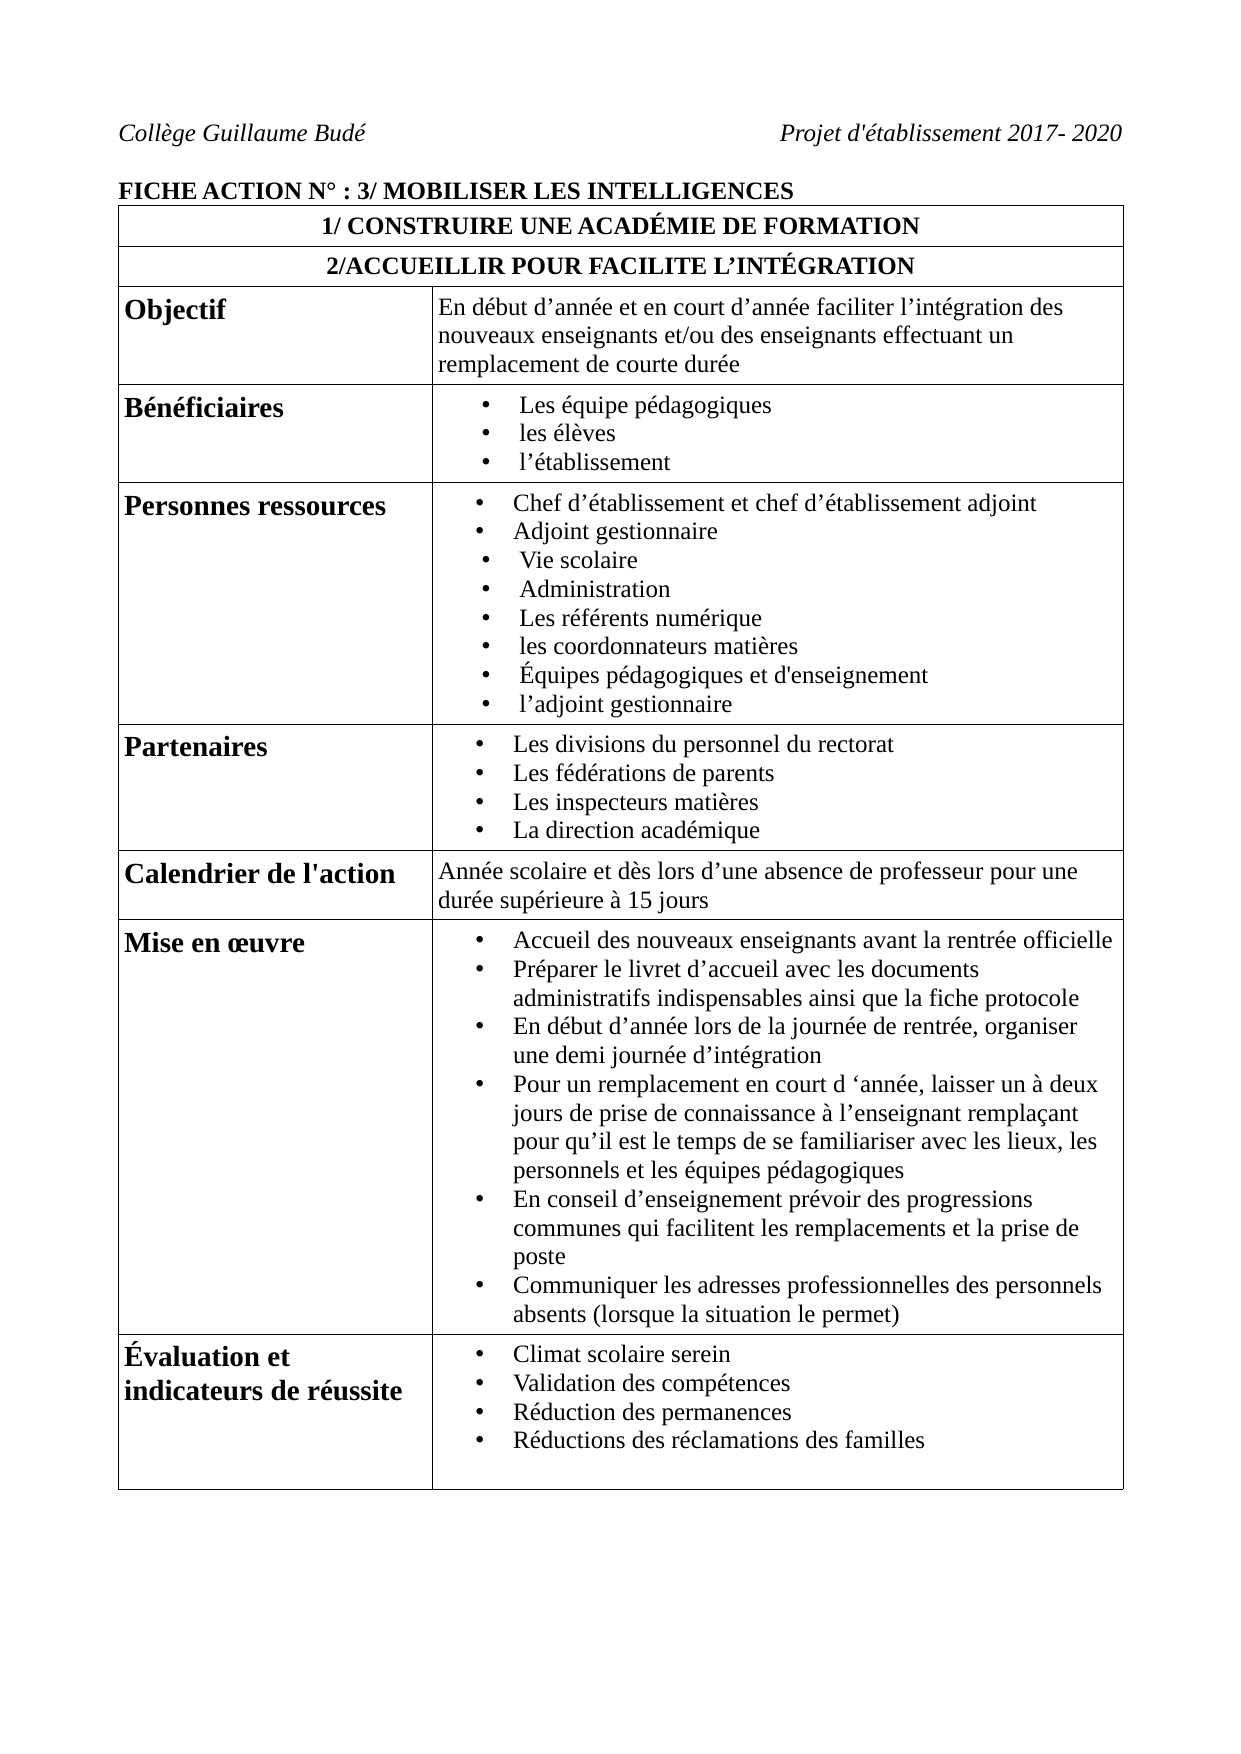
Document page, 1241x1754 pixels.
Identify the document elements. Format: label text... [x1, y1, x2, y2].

table_cell Partenaires [119, 725, 432, 850]
table_cell Objectif [119, 287, 432, 384]
table_cell Évaluation et indicateurs de réussite [119, 1335, 432, 1489]
table_cell Bénéficiaires [119, 385, 432, 482]
text FICHE ACTION N° : 3/ MOBILISER LES INTELLIGENCES [118, 176, 1122, 205]
table_cell En début d’année et en court d’année faciliter l’intégration des nouveaux enseignants et/ou des enseignants effectuant un remplacement de courte durée [433, 287, 1123, 384]
table_cell Climat scolaire serein Validation des compétences Réduction des permanences Réductions des réclamations des familles [433, 1335, 1123, 1489]
table_cell 2/ACCUEILLIR POUR FACILITE L’INTÉGRATION [119, 247, 1123, 286]
table_cell Année scolaire et dès lors d’une absence de professeur pour une durée supérieure à 15 jours [433, 851, 1123, 919]
table_cell Mise en œuvre [119, 920, 432, 1333]
table_cell Les équipe pédagogiques les élèves l’établissement [433, 385, 1123, 482]
table_cell Calendrier de l'action [119, 851, 432, 919]
table_cell Personnes ressources [119, 483, 432, 723]
table_cell Accueil des nouveaux enseignants avant la rentrée officielle Préparer le livret d’accueil avec les documents administratifs indispensables ainsi que la fiche protocole En début d’année lors de la journée de rentrée, organiser une demi journée d’intégration Pour un remplacement en court d ‘année, laisser un à deux jours de prise de connaissance à l’enseignant remplaçant pour qu’il est le temps de se familiariser avec les lieux, les personnels et les équipes pédagogiques En conseil d’enseignement prévoir des progressions communes qui facilitent les remplacements et la prise de poste Communiquer les adresses professionnelles des personnels absents (lorsque la situation le permet) [433, 920, 1123, 1333]
table_cell Les divisions du personnel du rectorat Les fédérations de parents Les inspecteurs matières La direction académique [433, 725, 1123, 850]
table_cell Chef d’établissement et chef d’établissement adjoint Adjoint gestionnaire Vie scolaire Administration Les référents numérique les coordonnateurs matières Équipes pédagogiques et d'enseignement l’adjoint gestionnaire [433, 483, 1123, 723]
table_header 1/ CONSTRUIRE UNE ACADÉMIE DE FORMATION [119, 206, 1123, 246]
